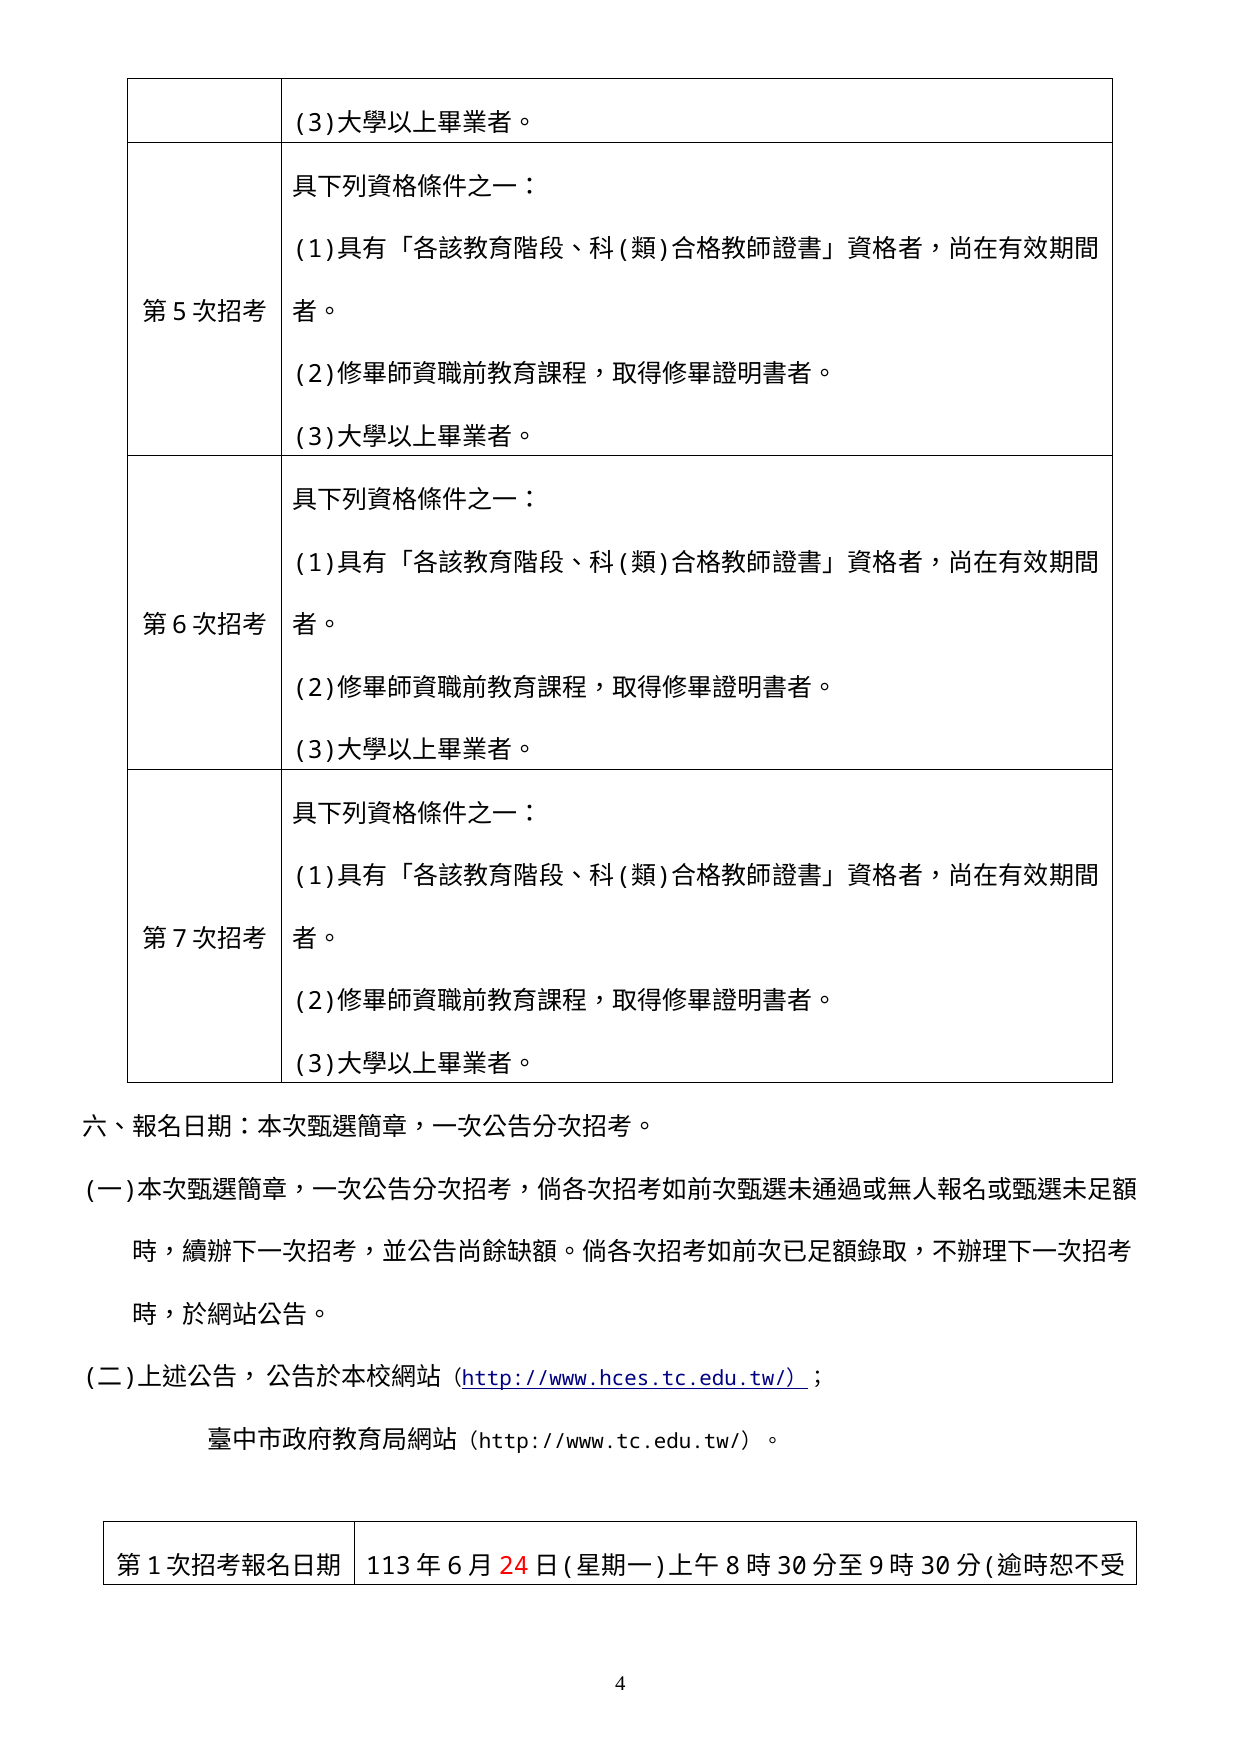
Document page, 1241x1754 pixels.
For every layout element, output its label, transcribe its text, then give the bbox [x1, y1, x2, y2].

text 臺中市政府教育局網站（http://www.tc.edu.tw/）。 [83, 1396, 1157, 1458]
table_cell [128, 79, 281, 142]
table_cell 具下列資格條件之一： (1)具有「各該教育階段、科(類)合格教師證書」資格者，尚在有效期間者。 (2)修畢師資職前教育課程，取得修畢證明書者。 (3)大學以上畢業者。 [282, 456, 1112, 769]
text (二)上述公告， 公告於本校網站（http://www.hces.tc.edu.tw/）； [83, 1333, 1157, 1396]
text 時，續辦下一次招考，並公告尚餘缺額。倘各次招考如前次已足額錄取，不辦理下一次招考 [133, 1208, 1157, 1271]
text (一)本次甄選簡章，一次公告分次招考，倘各次招考如前次甄選未通過或無人報名或甄選未足額 [83, 1146, 1157, 1208]
text 時，於網站公告。 [133, 1271, 1157, 1333]
text 六、報名日期：本次甄選簡章，一次公告分次招考。 [83, 1083, 1157, 1146]
table_cell (3)大學以上畢業者。 [282, 79, 1112, 142]
table_cell 具下列資格條件之一： (1)具有「各該教育階段、科(類)合格教師證書」資格者，尚在有效期間者。 (2)修畢師資職前教育課程，取得修畢證明書者。 (3)大學以上畢業者。 [282, 143, 1112, 455]
table_cell 具下列資格條件之一： (1)具有「各該教育階段、科(類)合格教師證書」資格者，尚在有效期間者。 (2)修畢師資職前教育課程，取得修畢證明書者。 (3)大學以上畢業者。 [282, 770, 1112, 1082]
table_header 113年6月24日(星期一)上午8時30分至9時30分(逾時恕不受 [355, 1522, 1136, 1584]
table_cell 第7次招考 [128, 770, 281, 1082]
table_cell 第5次招考 [128, 143, 281, 455]
table_cell 第6次招考 [128, 456, 281, 769]
table_header 第1次招考報名日期 [104, 1522, 354, 1584]
